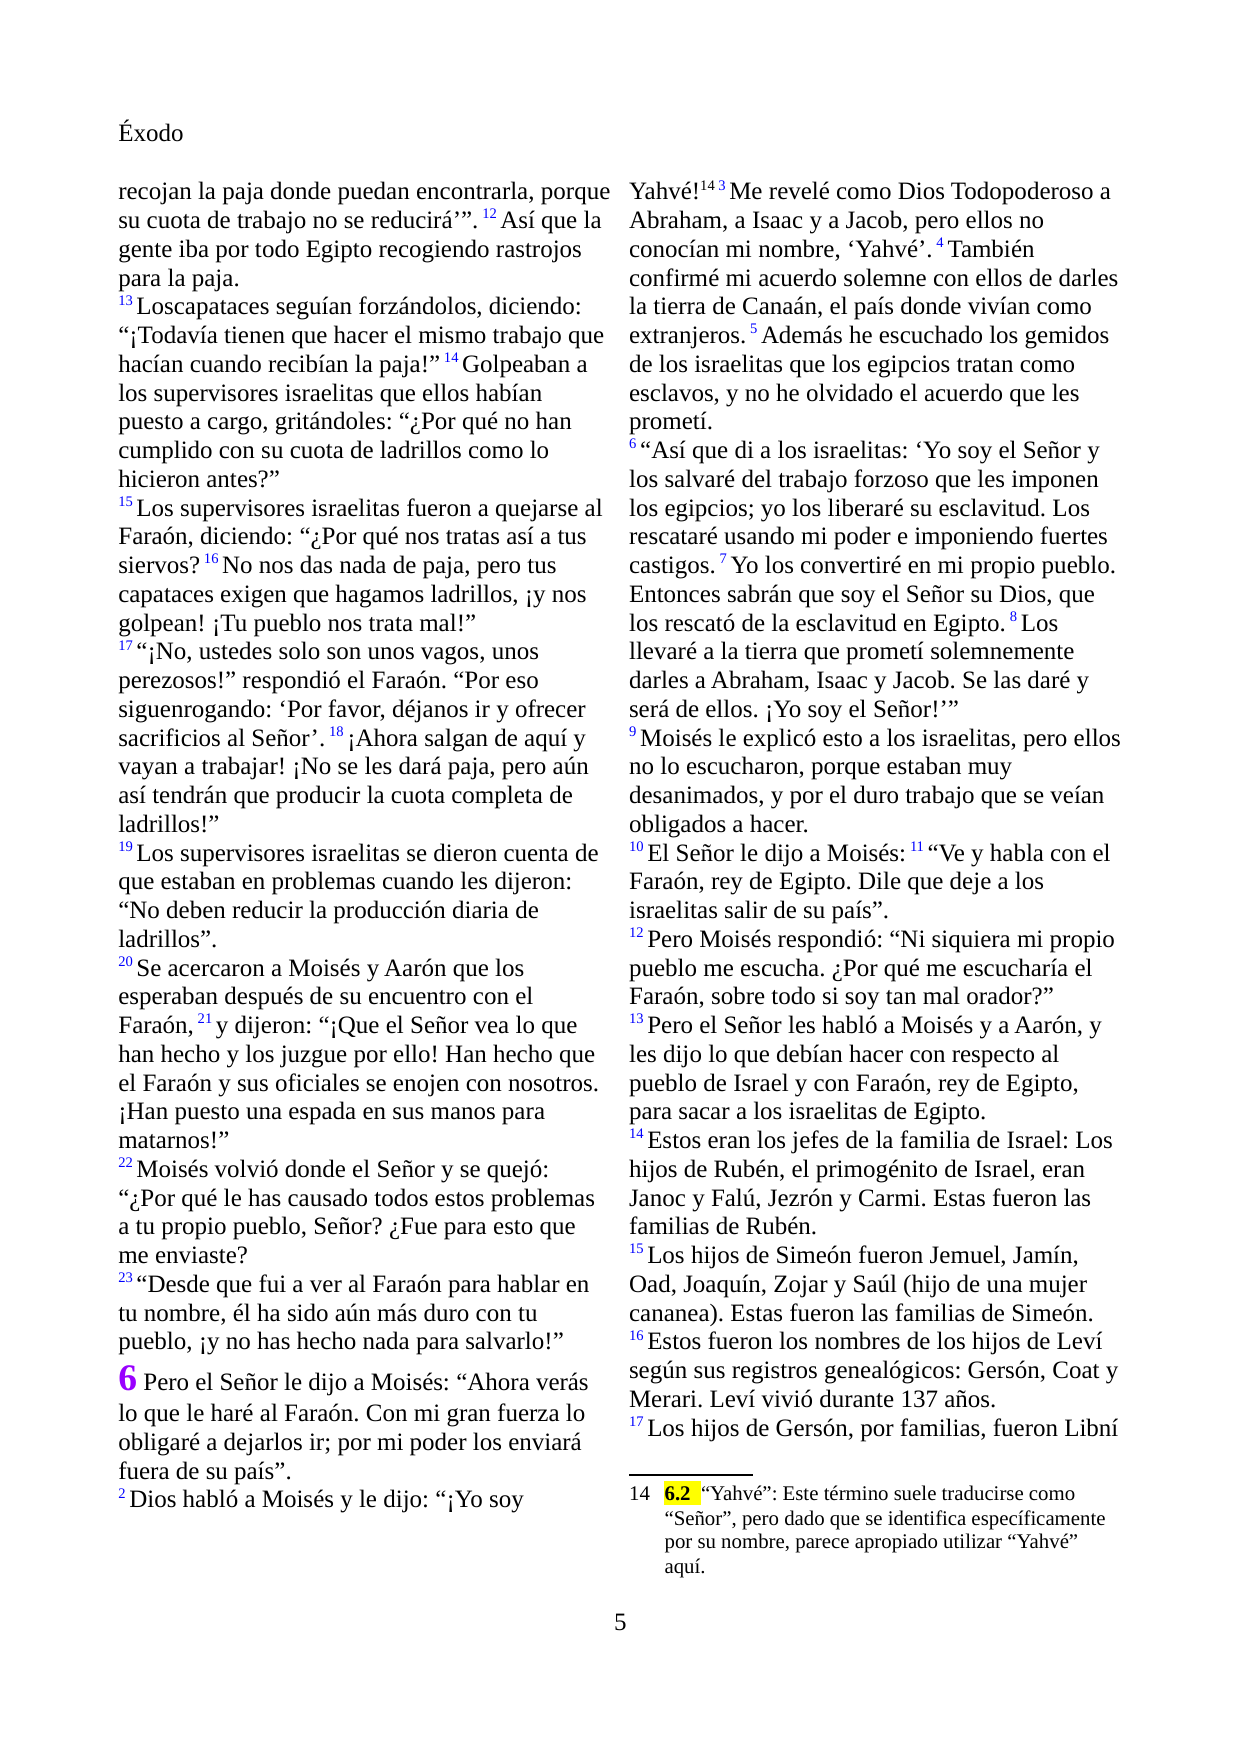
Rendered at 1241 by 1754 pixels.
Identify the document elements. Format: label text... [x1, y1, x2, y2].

text 14 Estos eran los jefes de la familia de Israel: Los hijos de Rubén, el primogénito de Israel, eran Janoc y Falú, Jezrón y Carmi. Estas fueron las familias de Rubén. [629, 1125, 1122, 1240]
text recojan la paja donde puedan encontrarla, porque su cuota de trabajo no se reducirá’”. 12 Así que la gente iba por todo Egipto recogiendo rastrojos para la paja. [118, 176, 611, 291]
text 20 Se acercaron a Moisés y Aarón que los esperaban después de su encuentro con el Faraón, 21 y dijeron: “¡Que el Señor vea lo que han hecho y los juzgue por ello! Han hecho que el Faraón y sus oficiales se enojen con nosotros. ¡Han puesto una espada en sus manos para matarnos!” [118, 953, 611, 1154]
text 17 Los hijos de Gersón, por familias, fueron Libní [629, 1413, 1122, 1441]
text 23 “Desde que fui a ver al Faraón para hablar en tu nombre, él ha sido aún más duro con tu pueblo, ¡y no has hecho nada para salvarlo!” [118, 1269, 611, 1355]
text 2 Dios habló a Moisés y le dijo: “¡Yo soy Yahvé! 3 Me revelé como Dios Todopoderoso a Abraham, a Isaac y a Jacob, pero ellos no conocían mi nombre, ‘Yahvé’. 4 También confirmé mi acuerdo solemne con ellos de darles la tierra de Canaán, el país donde vivían como extranjeros. 5 Además he escuchado los gemidos de los israelitas que los egipcios tratan como esclavos, y no he olvidado el acuerdo que les prometí. [629, 176, 1122, 435]
text 10 El Señor le dijo a Moisés: 11 “Ve y habla con el Faraón, rey de Egipto. Dile que deje a los israelitas salir de su país”. [629, 838, 1122, 924]
text 15 Los hijos de Simeón fueron Jemuel, Jamín, Oad, Joaquín, Zojar y Saúl (hijo de una mujer cananea). Estas fueron las familias de Simeón. [629, 1240, 1122, 1326]
text 17 “¡No, ustedes solo son unos vagos, unos perezosos!” respondió el Faraón. “Por eso siguenrogando: ‘Por favor, déjanos ir y ofrecer sacrificios al Señor’. 18 ¡Ahora salgan de aquí y vayan a trabajar! ¡No se les dará paja, pero aún así tendrán que producir la cuota completa de ladrillos!” [118, 636, 611, 838]
text 22 Moisés volvió donde el Señor y se quejó: “¿Por qué le has causado todos estos problemas a tu propio pueblo, Señor? ¿Fue para esto que me enviaste? [118, 1154, 611, 1269]
text 16 Estos fueron los nombres de los hijos de Leví según sus registros genealógicos: Gersón, Coat y Merari. Leví vivió durante 137 años. [629, 1326, 1122, 1413]
text 13 Loscapataces seguían forzándolos, diciendo: “¡Todavía tienen que hacer el mismo trabajo que hacían cuando recibían la paja!” 14 Golpeaban a los supervisores israelitas que ellos habían puesto a cargo, gritándoles: “¿Por qué no han cumplido con su cuota de ladrillos como lo hicieron antes?” [118, 291, 611, 493]
text 6 Pero el Señor le dijo a Moisés: “Ahora verás lo que le haré al Faraón. Con mi gran fuerza lo obligaré a dejarlos ir; por mi poder los enviará fuera de su país”. [118, 1355, 611, 1484]
text 6.2 “Yahvé”: Este término suele traducirse como “Señor”, pero dado que se identifica específicamente por su nombre, parece apropiado utilizar “Yahvé” aquí. [629, 1481, 1122, 1578]
text 2 Dios habló a Moisés y le dijo: “¡Yo soy Yahvé! 3 Me revelé como Dios Todopoderoso a Abraham, a Isaac y a Jacob, pero ellos no conocían mi nombre, ‘Yahvé’. 4 También confirmé mi acuerdo solemne con ellos de darles la tierra de Canaán, el país donde vivían como extranjeros. 5 Además he escuchado los gemidos de los israelitas que los egipcios tratan como esclavos, y no he olvidado el acuerdo que les prometí. [118, 1484, 611, 1513]
text 6 “Así que di a los israelitas: ‘Yo soy el Señor y los salvaré del trabajo forzoso que les imponen los egipcios; yo los liberaré su esclavitud. Los rescataré usando mi poder e imponiendo fuertes castigos. 7 Yo los convertiré en mi propio pueblo. Entonces sabrán que soy el Señor su Dios, que los rescató de la esclavitud en Egipto. 8 Los llevaré a la tierra que prometí solemnemente darles a Abraham, Isaac y Jacob. Se las daré y será de ellos. ¡Yo soy el Señor!’” [629, 435, 1122, 723]
text 19 Los supervisores israelitas se dieron cuenta de que estaban en problemas cuando les dijeron: “No deben reducir la producción diaria de ladrillos”. [118, 838, 611, 953]
text 12 Pero Moisés respondió: “Ni siquiera mi propio pueblo me escucha. ¿Por qué me escucharía el Faraón, sobre todo si soy tan mal orador?” [629, 924, 1122, 1010]
text 13 Pero el Señor les habló a Moisés y a Aarón, y les dijo lo que debían hacer con respecto al pueblo de Israel y con Faraón, rey de Egipto, para sacar a los israelitas de Egipto. [629, 1010, 1122, 1125]
text 15 Los supervisores israelitas fueron a quejarse al Faraón, diciendo: “¿Por qué nos tratas así a tus siervos? 16 No nos das nada de paja, pero tus capataces exigen que hagamos ladrillos, ¡y nos golpean! ¡Tu pueblo nos trata mal!” [118, 493, 611, 636]
text 9 Moisés le explicó esto a los israelitas, pero ellos no lo escucharon, porque estaban muy desanimados, y por el duro trabajo que se veían obligados a hacer. [629, 723, 1122, 838]
